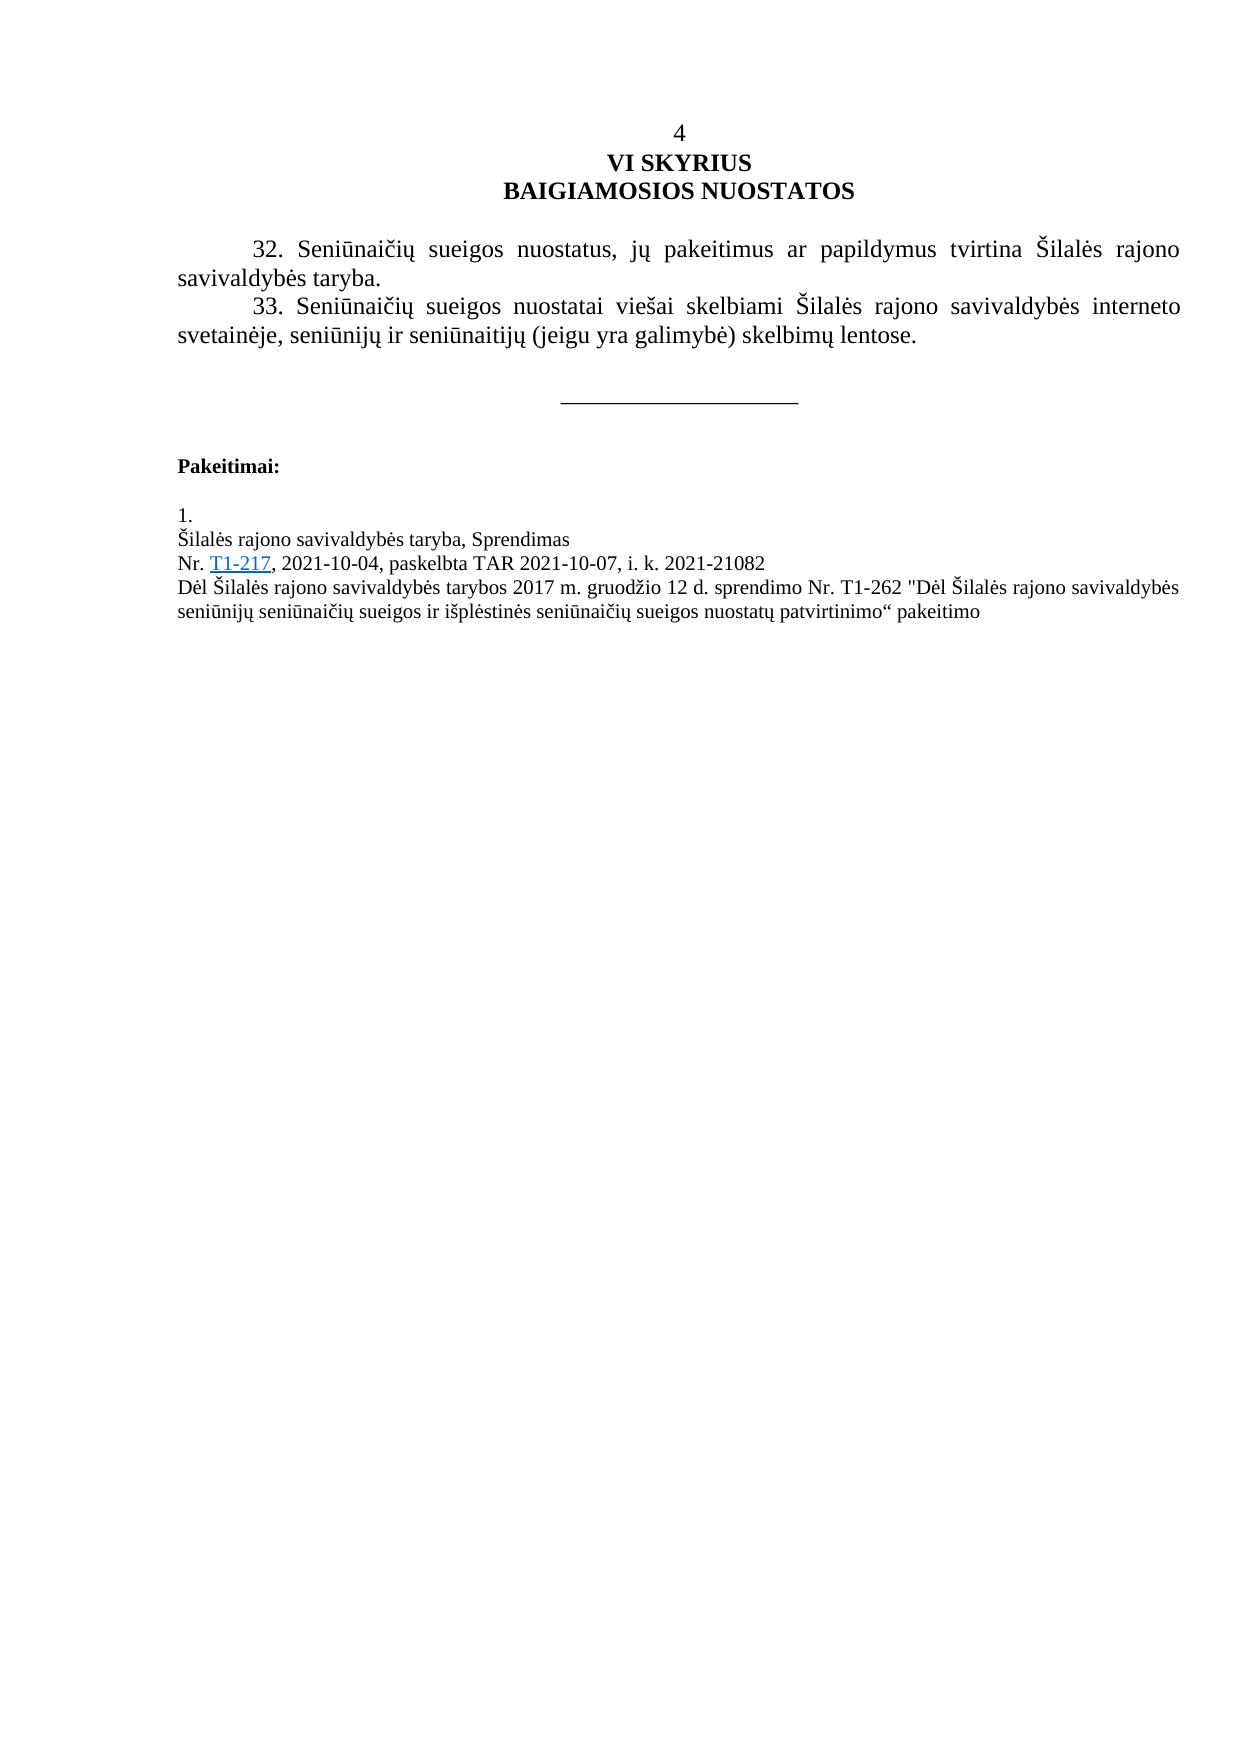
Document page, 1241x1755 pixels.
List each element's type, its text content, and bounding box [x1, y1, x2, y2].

text Dėl Šilalės rajono savivaldybės tarybos 2017 m. gruodžio 12 d. sprendimo Nr. T1-262 "Dėl Šilalės rajono savivaldybės seniūnijų seniūnaičių sueigos ir išplėstinės seniūnaičių sueigos nuostatų patvirtinimo“ pakeitimo [177, 575, 1181, 623]
text Nr. T1-217, 2021-10-04, paskelbta TAR 2021-10-07, i. k. 2021-21082 [177, 551, 1181, 575]
text 33. Seniūnaičių sueigos nuostatai viešai skelbiami Šilalės rajono savivaldybės interneto svetainėje, seniūnijų ir seniūnaitijų (jeigu yra galimybė) skelbimų lentose. [177, 291, 1181, 349]
text VI SKYRIUS [177, 148, 1181, 176]
text 1. [177, 503, 1181, 527]
text ___________________ [177, 378, 1181, 406]
text Pakeitimai: [177, 454, 1181, 478]
text 32. Seniūnaičių sueigos nuostatus, jų pakeitimus ar papildymus tvirtina Šilalės rajono savivaldybės taryba. [177, 234, 1181, 291]
text BAIGIAMOSIOS NUOSTATOS [177, 176, 1181, 205]
text Šilalės rajono savivaldybės taryba, Sprendimas [177, 527, 1181, 551]
